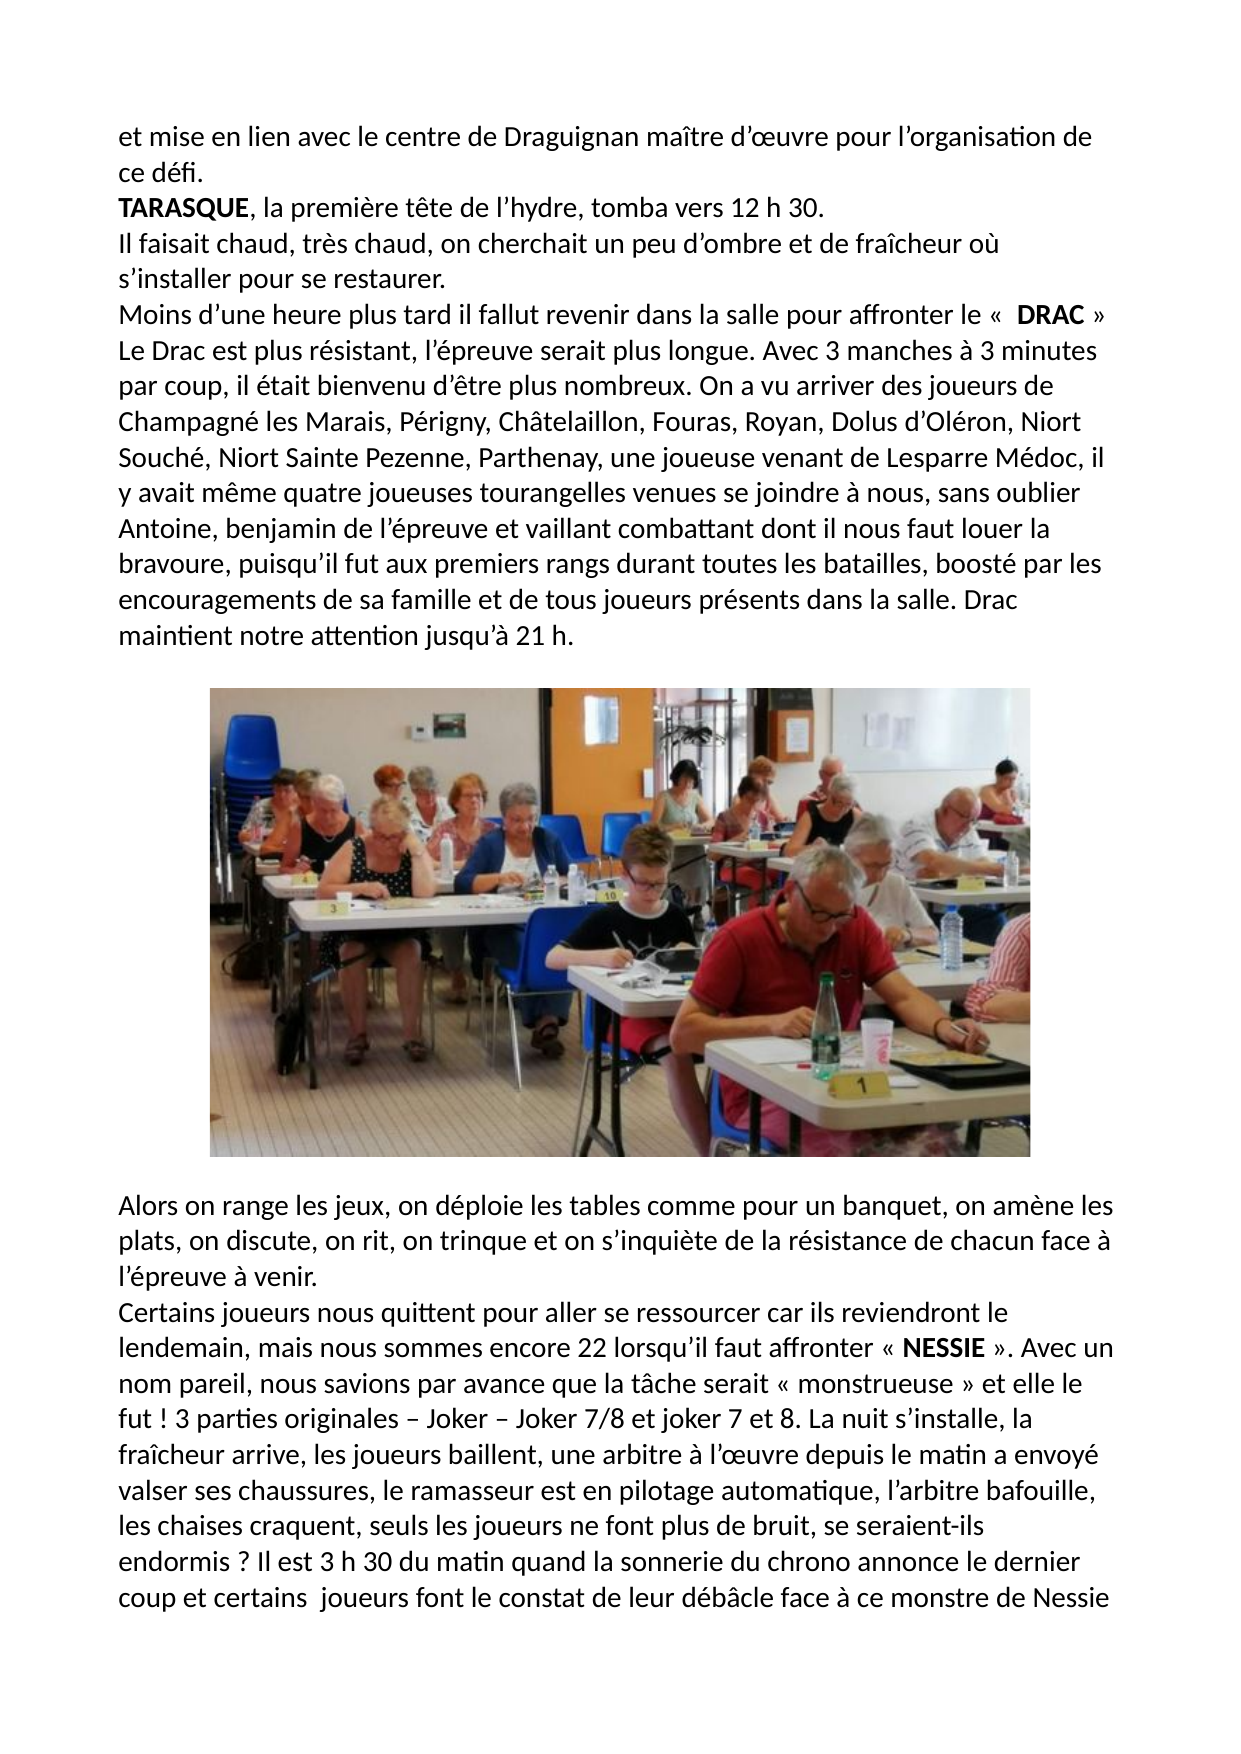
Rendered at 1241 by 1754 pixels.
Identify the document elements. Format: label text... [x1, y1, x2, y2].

text et mise en lien avec le centre de Draguignan maître d’œuvre pour l’organisation de ce défi. [118, 118, 1122, 189]
text Le Drac est plus résistant, l’épreuve serait plus longue. Avec 3 manches à 3 minutes par coup, il était bienvenu d’être plus nombreux. On a vu arriver des joueurs de Champagné les Marais, Périgny, Châtelaillon, Fouras, Royan, Dolus d’Oléron, Niort Souché, Niort Sainte Pezenne, Parthenay, une joueuse venant de Lesparre Médoc, il y avait même quatre joueuses tourangelles venues se joindre à nous, sans oublier Antoine, benjamin de l’épreuve et vaillant combattant dont il nous faut louer la bravoure, puisqu’il fut aux premiers rangs durant toutes les batailles, boosté par les encouragements de sa famille et de tous joueurs présents dans la salle. Drac maintient notre attention jusqu’à 21 h. [118, 332, 1122, 652]
text Moins d’une heure plus tard il fallut revenir dans la salle pour affronter le « DRAC » [118, 296, 1122, 332]
text TARASQUE, la première tête de l’hydre, tomba vers 12 h 30. [118, 189, 1122, 225]
text Alors on range les jeux, on déploie les tables comme pour un banquet, on amène les plats, on discute, on rit, on trinque et on s’inquiète de la résistance de chacun face à l’épreuve à venir. [118, 1187, 1122, 1294]
text Il faisait chaud, très chaud, on cherchait un peu d’ombre et de fraîcheur où s’installer pour se restaurer. [118, 225, 1122, 296]
picture [209, 688, 1031, 1157]
text Certains joueurs nous quittent pour aller se ressourcer car ils reviendront le lendemain, mais nous sommes encore 22 lorsqu’il faut affronter « NESSIE ». Avec un nom pareil, nous savions par avance que la tâche serait « monstrueuse » et elle le fut ! 3 parties originales – Joker – Joker 7/8 et joker 7 et 8. La nuit s’installe, la fraîcheur arrive, les joueurs baillent, une arbitre à l’œuvre depuis le matin a envoyé valser ses chaussures, le ramasseur est en pilotage automatique, l’arbitre bafouille, les chaises craquent, seuls les joueurs ne font plus de bruit, se seraient-ils endormis ? Il est 3 h 30 du matin quand la sonnerie du chrono annonce le dernier coup et certains joueurs font le constat de leur débâcle face à ce monstre de Nessie [118, 1294, 1122, 1614]
